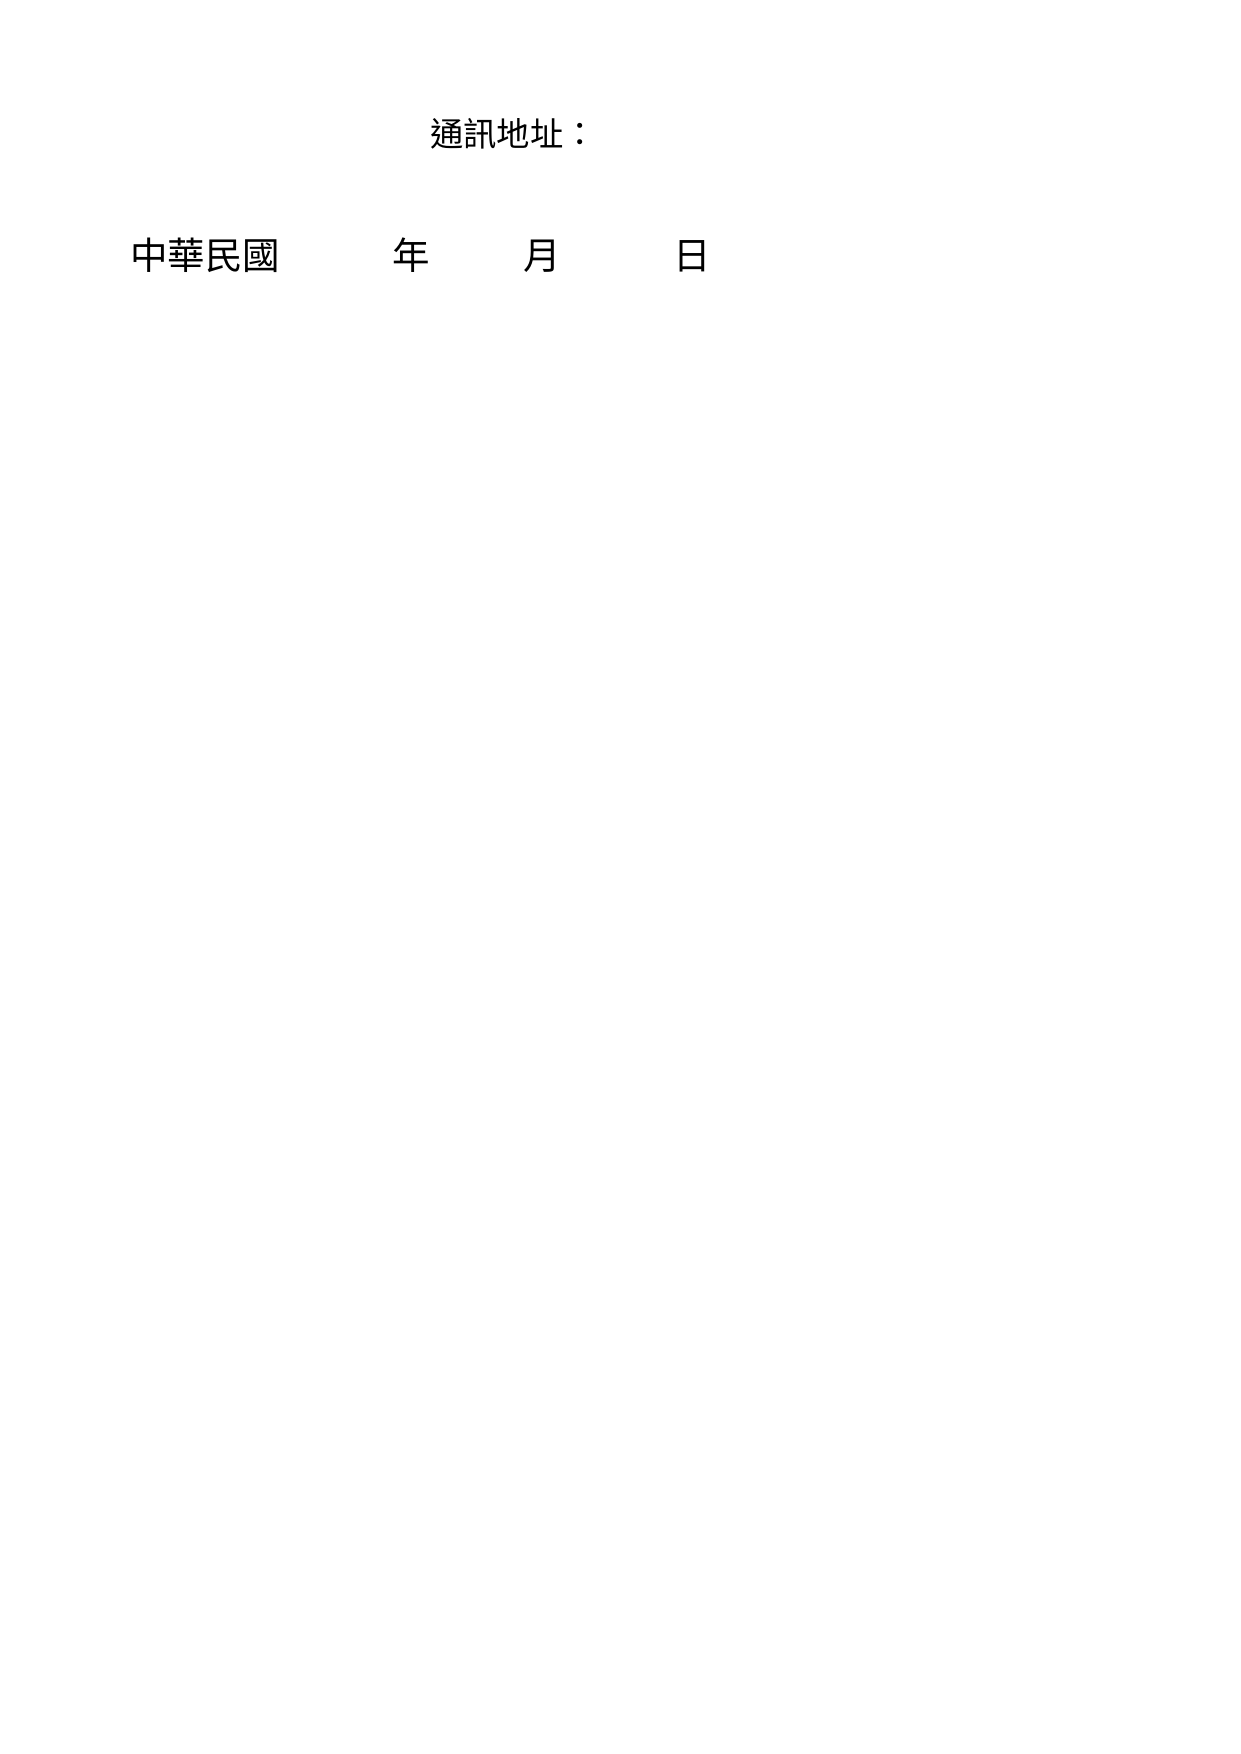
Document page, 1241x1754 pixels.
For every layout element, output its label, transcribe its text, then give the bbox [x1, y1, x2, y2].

text 通訊地址： [130, 108, 1122, 156]
text 中華民國 年 月 日 [130, 226, 1122, 280]
